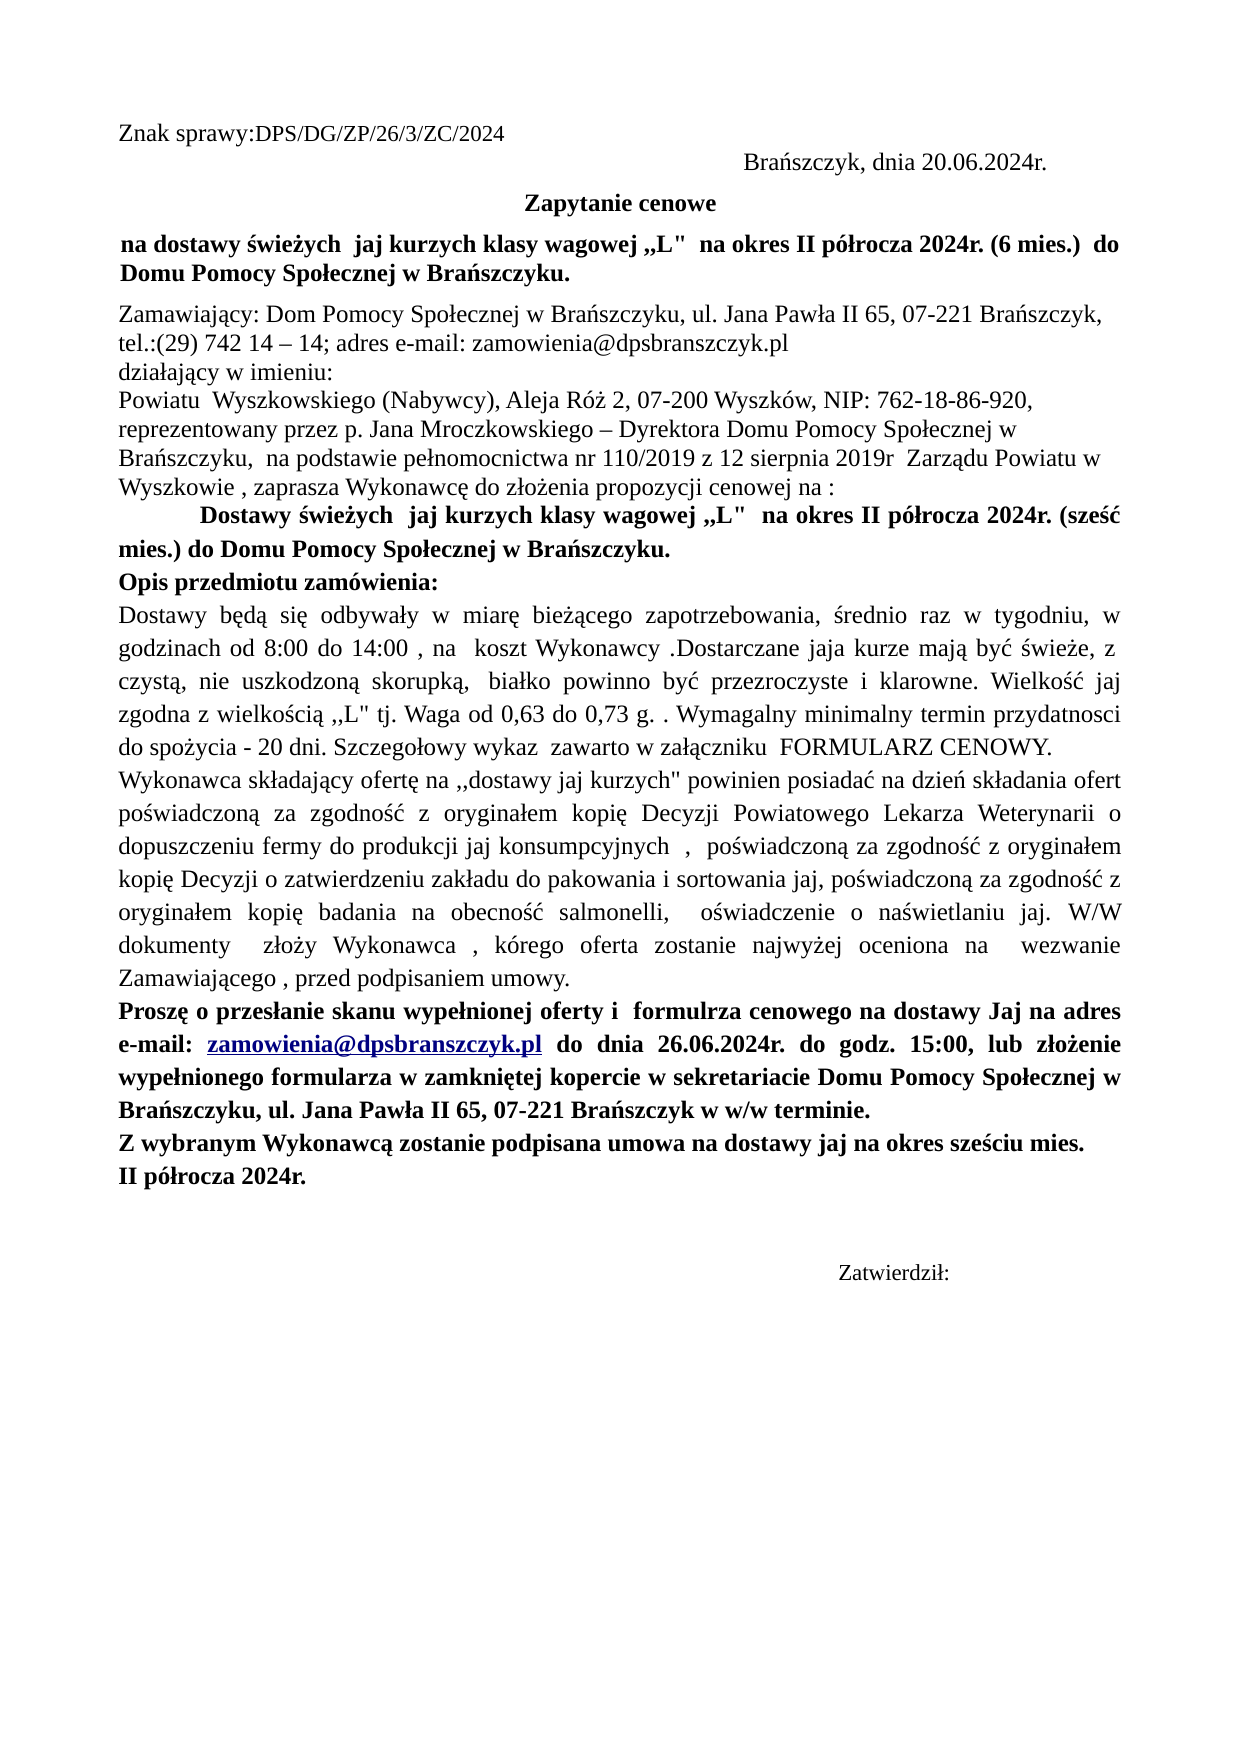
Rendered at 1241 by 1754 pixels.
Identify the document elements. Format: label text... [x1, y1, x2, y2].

text Brańszczyk, dnia 20.06.2024r. [118, 147, 1122, 176]
text Dostawy będą się odbywały w miarę bieżącego zapotrzebowania, średnio raz w tygodniu, w godzinach od 8:00 do 14:00 , na koszt Wykonawcy .Dostarczane jaja kurze mają być świeże, z czystą, nie uszkodzoną skorupką, białko powinno być przezroczyste i klarowne. Wielkość jaj zgodna z wielkością ,,L" tj. Waga od 0,63 do 0,73 g. . Wymagalny minimalny termin przydatnosci do spożycia - 20 dni. Szczegołowy wykaz zawarto w załączniku FORMULARZ CENOWY. [118, 600, 1122, 761]
text Zatwierdził: [118, 1259, 1122, 1286]
text reprezentowany przez p. Jana Mroczkowskiego – Dyrektora Domu Pomocy Społecznej w Brańszczyku, na podstawie pełnomocnictwa nr 110/2019 z 12 sierpnia 2019r Zarządu Powiatu w Wyszkowie , zaprasza Wykonawcę do złożenia propozycji cenowej na : [118, 414, 1122, 501]
text Znak sprawy:DPS/DG/ZP/26/3/ZC/2024 [118, 118, 1122, 147]
text II półrocza 2024r. [118, 1161, 1122, 1190]
text działający w imieniu: [118, 357, 1122, 386]
text Z wybranym Wykonawcą zostanie podpisana umowa na dostawy jaj na okres sześciu mies. [118, 1128, 1122, 1157]
text Wykonawca składający ofertę na ,,dostawy jaj kurzych" powinien posiadać na dzień składania ofert poświadczoną za zgodność z oryginałem kopię Decyzji Powiatowego Lekarza Weterynarii o dopuszczeniu fermy do produkcji jaj konsumpcyjnych , poświadczoną za zgodność z oryginałem kopię Decyzji o zatwierdzeniu zakładu do pakowania i sortowania jaj, poświadczoną za zgodność z oryginałem kopię badania na obecność salmonelli, oświadczenie o naświetlaniu jaj. W/W dokumenty złoży Wykonawca , kórego oferta zostanie najwyżej oceniona na wezwanie Zamawiającego , przed podpisaniem umowy. [118, 765, 1122, 992]
text Opis przedmiotu zamówienia: [118, 567, 1122, 595]
text na dostawy świeżych jaj kurzych klasy wagowej ,,L" na okres II półrocza 2024r. (6 mies.) do Domu Pomocy Społecznej w Brańszczyku. [118, 229, 1122, 287]
text Zamawiający: Dom Pomocy Społecznej w Brańszczyku, ul. Jana Pawła II 65, 07-221 Brańszczyk, tel.:(29) 742 14 – 14; adres e-mail: zamowienia@dpsbranszczyk.pl [118, 299, 1122, 357]
text Proszę o przesłanie skanu wypełnionej oferty i formulrza cenowego na dostawy Jaj na adres e-mail: zamowienia@dpsbranszczyk.pl do dnia 26.06.2024r. do godz. 15:00, lub złożenie wypełnionego formularza w zamkniętej kopercie w sekretariacie Domu Pomocy Społecznej w Brańszczyku, ul. Jana Pawła II 65, 07-221 Brańszczyk w w/w terminie. [118, 996, 1122, 1124]
text Zapytanie cenowe [118, 188, 1122, 217]
text Powiatu Wyszkowskiego (Nabywcy), Aleja Róż 2, 07-200 Wyszków, NIP: 762-18-86-920, [118, 386, 1122, 414]
text Dostawy świeżych jaj kurzych klasy wagowej ,,L" na okres II półrocza 2024r. (sześć mies.) do Domu Pomocy Społecznej w Brańszczyku. [118, 501, 1122, 562]
